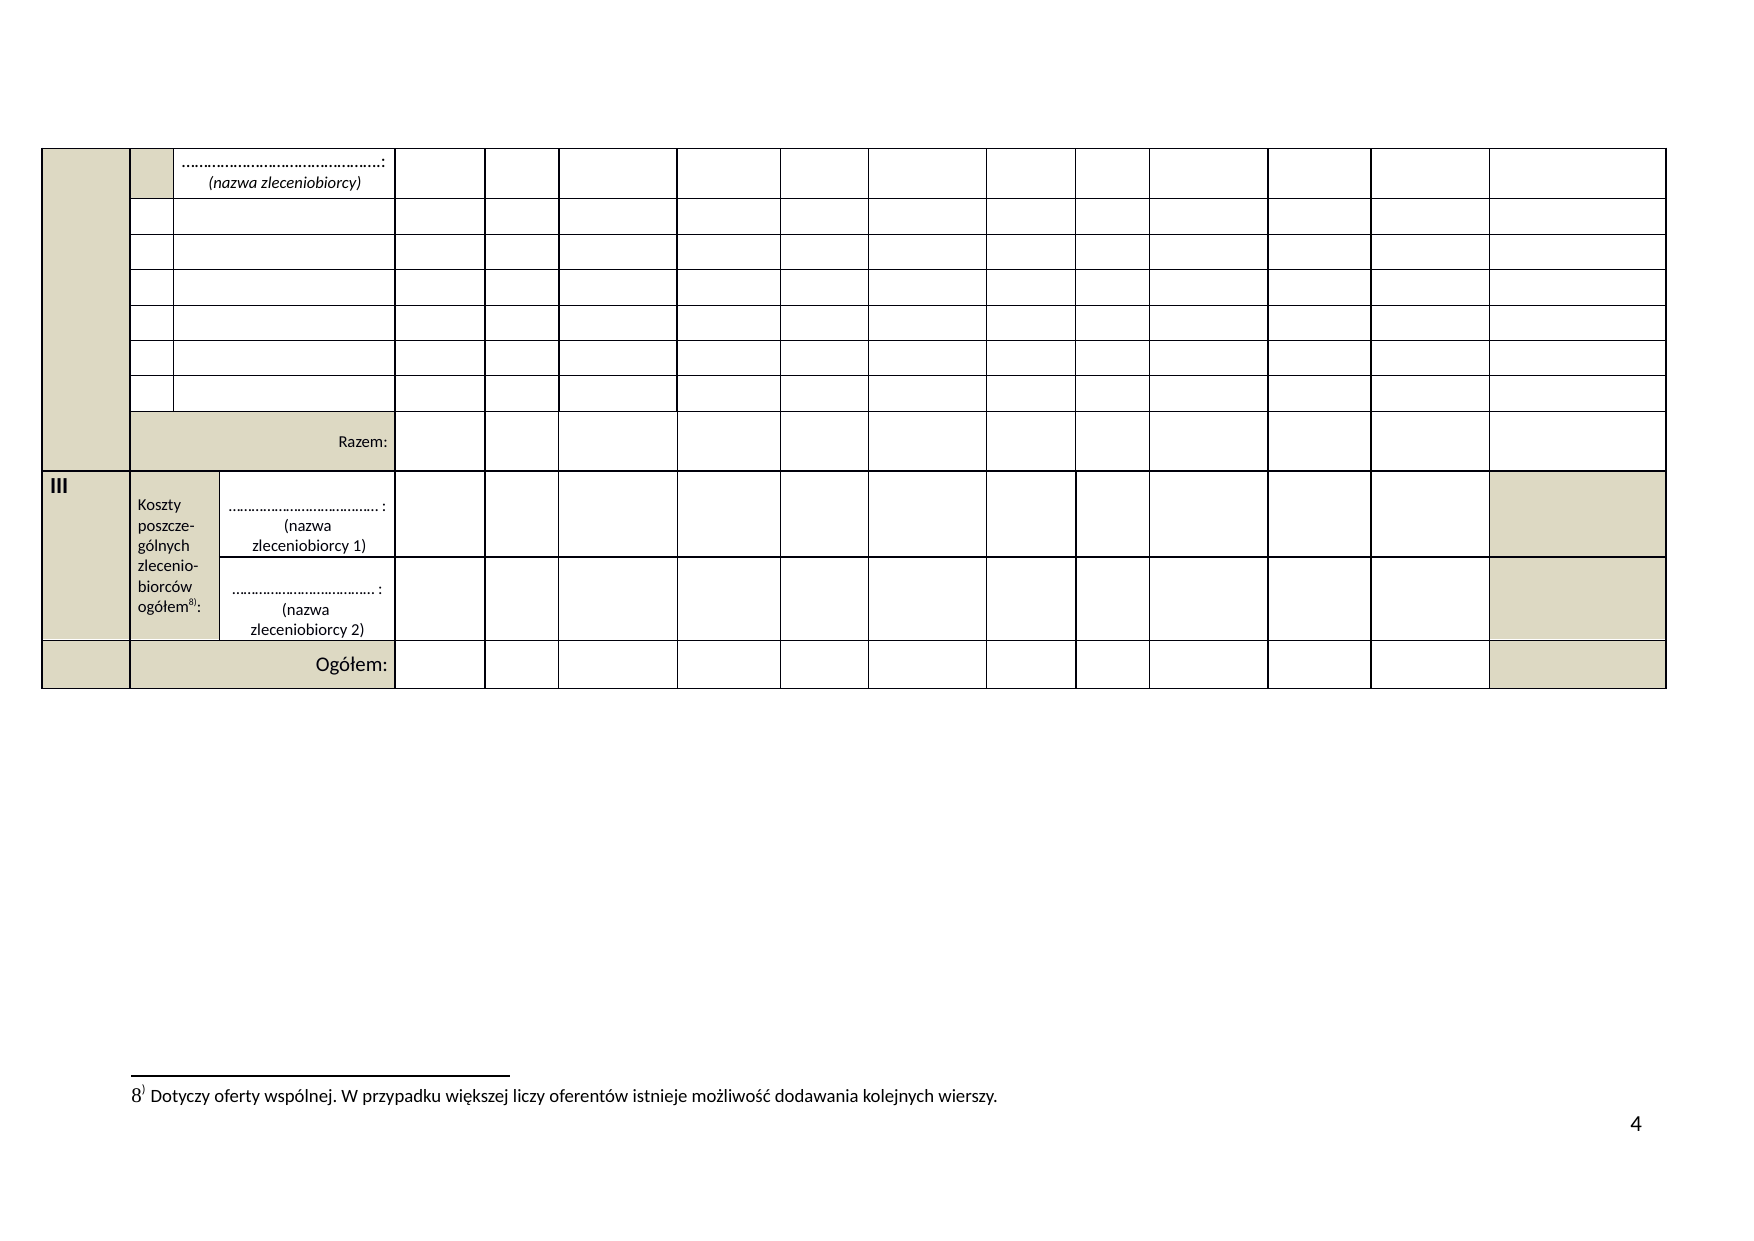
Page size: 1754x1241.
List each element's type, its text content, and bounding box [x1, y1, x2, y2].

table_cell [987, 341, 1075, 375]
table_cell [1269, 641, 1370, 688]
table_cell [1150, 641, 1267, 688]
table_cell [174, 199, 394, 234]
table_cell [131, 306, 173, 340]
table_cell [678, 149, 780, 198]
table_cell [486, 270, 558, 304]
table_cell [781, 149, 868, 198]
table_cell [174, 235, 394, 269]
table_cell [1077, 472, 1149, 556]
table_cell [1150, 149, 1267, 198]
table_cell [560, 376, 676, 411]
table_cell [396, 199, 484, 234]
table_cell [131, 341, 173, 375]
table_cell [1076, 306, 1149, 340]
table_cell [1490, 306, 1665, 340]
table_cell [1372, 341, 1489, 375]
table_cell III [43, 472, 129, 639]
table_cell [1372, 558, 1489, 639]
table_cell [678, 306, 780, 340]
table_cell [1372, 199, 1489, 234]
table_cell [1490, 376, 1665, 411]
table_cell [560, 149, 676, 198]
table_cell [396, 149, 484, 198]
table_cell Koszty poszcze-gólnych zlecenio-biorców ogółem): [131, 472, 219, 639]
table_cell [1076, 149, 1149, 198]
table_cell [486, 376, 558, 411]
table_cell [131, 149, 173, 198]
table_cell [486, 341, 558, 375]
table_cell [1150, 235, 1267, 269]
table_cell Razem: [131, 412, 394, 470]
table_cell [486, 235, 558, 269]
table_cell [869, 341, 986, 375]
table_cell [174, 270, 394, 304]
table_cell [486, 199, 558, 234]
table_cell [1077, 641, 1149, 688]
table_cell [396, 641, 484, 688]
table_cell [987, 376, 1075, 411]
table_cell [559, 472, 677, 556]
table_cell [987, 235, 1075, 269]
table_cell [781, 376, 868, 411]
table_cell [396, 376, 484, 411]
table_cell [987, 149, 1075, 198]
table_cell [781, 199, 868, 234]
table_cell [1490, 472, 1665, 556]
table_cell [678, 641, 780, 688]
table_cell [869, 376, 986, 411]
table_cell [1490, 235, 1665, 269]
table_cell [560, 199, 676, 234]
table_cell [781, 412, 868, 470]
table_cell [781, 270, 868, 304]
table_cell [560, 235, 676, 269]
table_cell [678, 235, 780, 269]
table_cell [781, 472, 868, 556]
table_cell [486, 641, 558, 688]
table_cell [1372, 149, 1489, 198]
table_cell [1077, 558, 1149, 639]
table_cell [486, 412, 558, 470]
table_cell [869, 199, 986, 234]
table_cell [987, 558, 1075, 639]
table_cell [869, 641, 986, 688]
table_cell [869, 270, 986, 304]
table_cell [1269, 235, 1370, 269]
table_cell [987, 270, 1075, 304]
table_cell [43, 641, 129, 688]
table_cell [678, 412, 780, 470]
table_cell [869, 306, 986, 340]
table_cell [1076, 235, 1149, 269]
table_cell [678, 376, 780, 411]
table_cell [1490, 341, 1665, 375]
table_cell [560, 306, 676, 340]
table_cell [781, 341, 868, 375]
table_cell [987, 412, 1075, 470]
table_cell [869, 149, 986, 198]
table_cell [1490, 270, 1665, 304]
table_cell [560, 270, 676, 304]
table_cell [1372, 235, 1489, 269]
table_cell [1269, 558, 1370, 639]
table_cell [869, 235, 986, 269]
table_cell ………………………………… : (nazwa zleceniobiorcy 1) [220, 472, 394, 556]
table_cell …………………….………… : (nazwa zleceniobiorcy 2) [220, 558, 394, 639]
table_cell [1150, 306, 1267, 340]
table_cell [1269, 472, 1370, 556]
table_cell [1269, 270, 1370, 304]
table_cell [174, 341, 394, 375]
table_cell [486, 558, 558, 639]
table_cell Ogółem: [131, 641, 394, 688]
table_cell [1150, 199, 1267, 234]
table_cell [396, 270, 484, 304]
table_cell [781, 306, 868, 340]
table_cell [987, 306, 1075, 340]
table_cell [396, 558, 484, 639]
table_cell [1490, 199, 1665, 234]
table_cell [781, 235, 868, 269]
table_cell [1372, 412, 1489, 470]
table_cell [1076, 412, 1149, 470]
table_cell [1372, 472, 1489, 556]
table_cell [1269, 412, 1370, 470]
table_cell [559, 558, 677, 639]
table_cell [987, 199, 1075, 234]
table_cell [1076, 199, 1149, 234]
table_cell [1490, 412, 1665, 470]
table_cell [1150, 472, 1267, 556]
table_cell [678, 341, 780, 375]
table_cell [1372, 270, 1489, 304]
table_cell [486, 306, 558, 340]
table_cell [869, 558, 986, 639]
table_cell [781, 641, 868, 688]
table_cell [1150, 558, 1267, 639]
table_cell [396, 235, 484, 269]
table_cell [987, 472, 1075, 556]
table_cell [174, 306, 394, 340]
table_cell [131, 376, 173, 411]
table_cell [678, 270, 780, 304]
table_cell [1150, 376, 1267, 411]
table_cell [396, 306, 484, 340]
table_cell [869, 412, 986, 470]
table_cell [1372, 641, 1489, 688]
table_cell [1490, 558, 1665, 639]
table_cell [781, 558, 868, 639]
table_cell [396, 412, 484, 470]
table_cell [396, 472, 484, 556]
table_cell [131, 235, 173, 269]
table_cell [486, 149, 558, 198]
table_cell [486, 472, 558, 556]
table_cell [987, 641, 1075, 688]
table_cell [1269, 376, 1370, 411]
table_cell [43, 149, 129, 470]
table_cell [678, 199, 780, 234]
table_cell [1150, 412, 1267, 470]
table_cell [1490, 149, 1665, 198]
table_cell [1076, 376, 1149, 411]
table_cell [678, 472, 780, 556]
table_cell [1372, 306, 1489, 340]
table_cell [869, 472, 986, 556]
table_cell [678, 558, 780, 639]
table_cell [1150, 270, 1267, 304]
table_cell [1372, 376, 1489, 411]
table_cell [1269, 199, 1370, 234]
table_cell [1076, 270, 1149, 304]
table_cell [131, 270, 173, 304]
table_cell [1269, 149, 1370, 198]
table_cell [174, 376, 394, 411]
table_cell [1269, 341, 1370, 375]
table_cell [559, 412, 677, 470]
table_cell [131, 199, 173, 234]
table_cell [1076, 341, 1149, 375]
table_cell [560, 341, 676, 375]
table_cell [1150, 341, 1267, 375]
table_cell [396, 341, 484, 375]
table_cell [1269, 306, 1370, 340]
table_cell [559, 641, 677, 688]
table_cell ……………………………………….: (nazwa zleceniobiorcy) [174, 149, 394, 198]
table_cell [1490, 641, 1665, 688]
